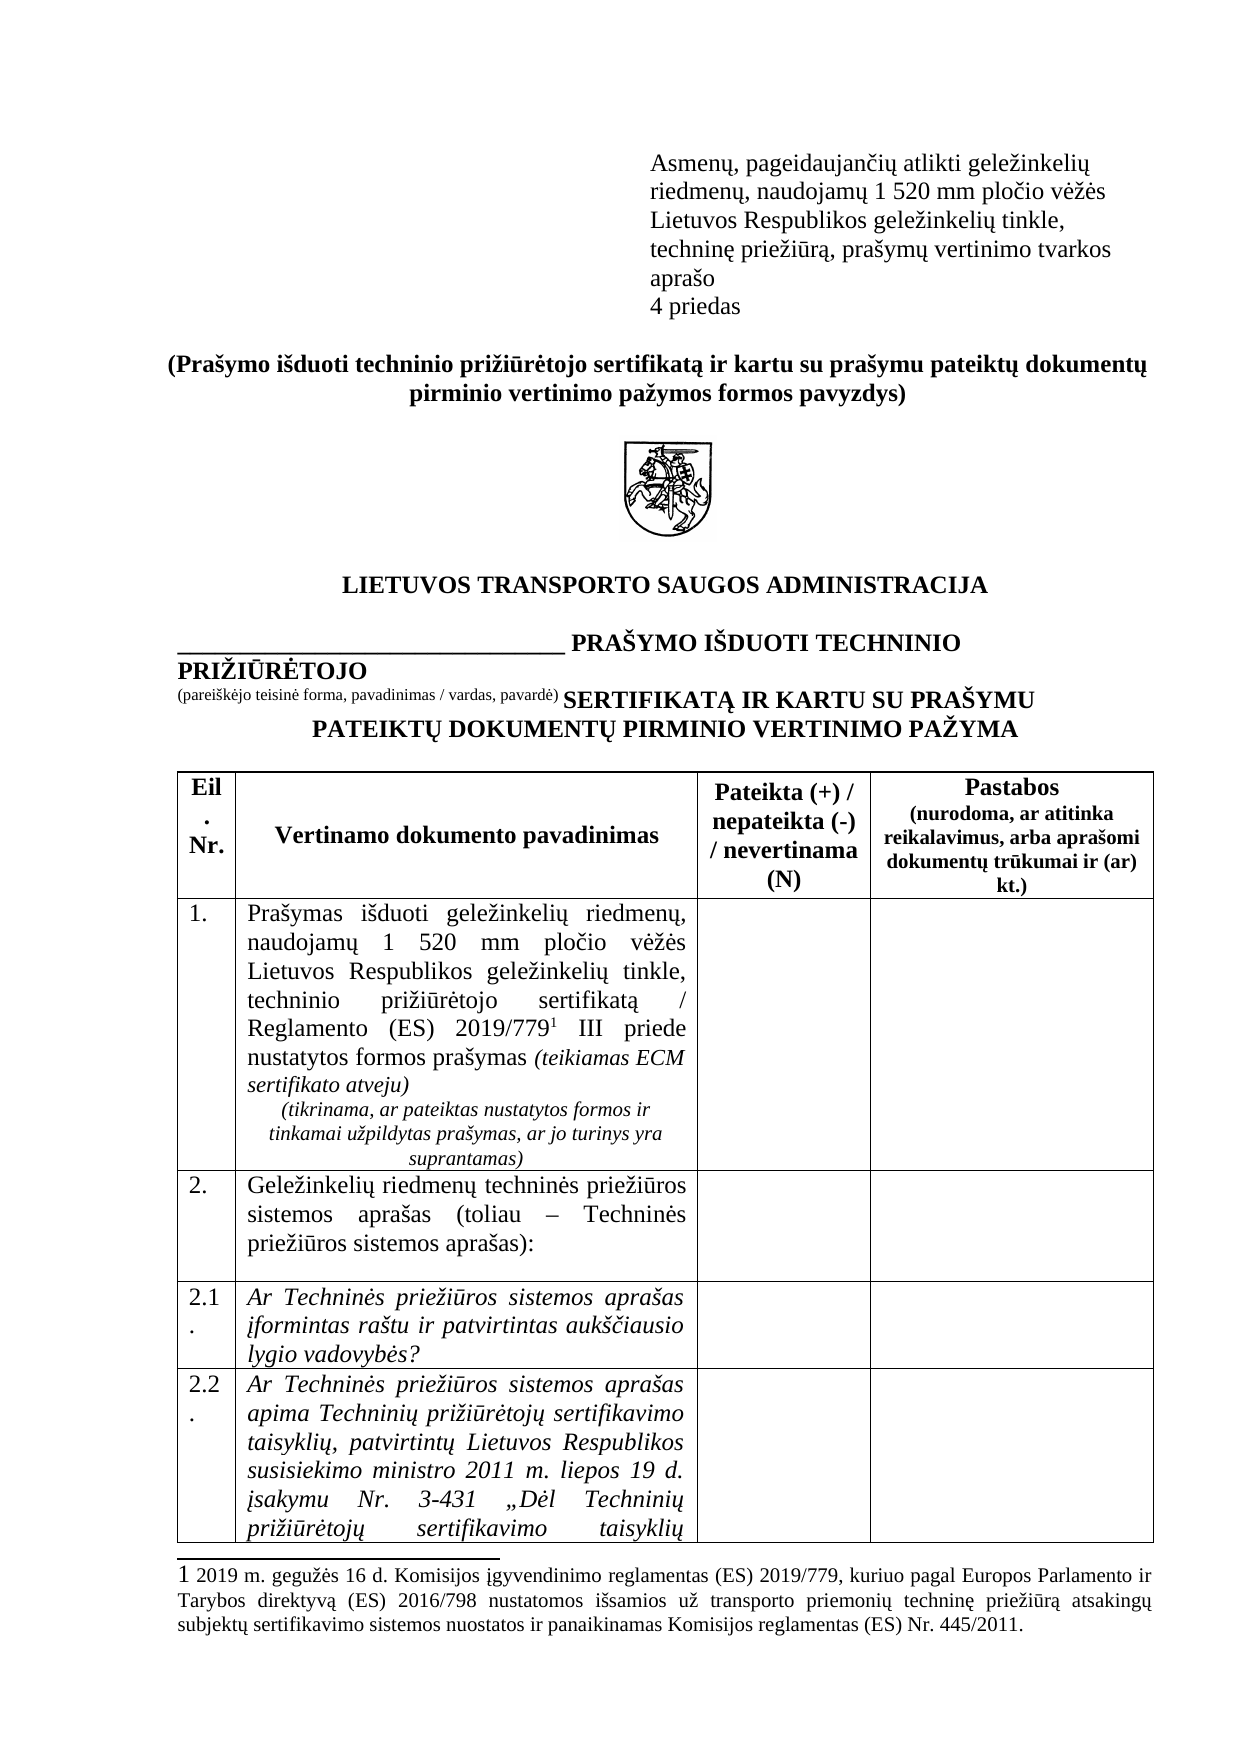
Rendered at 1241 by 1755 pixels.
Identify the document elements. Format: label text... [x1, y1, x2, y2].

table_cell Ar Techninės priežiūros sistemos aprašas įformintas raštu ir patvirtintas aukščiausio lygio vadovybės? [236, 1282, 697, 1368]
table_cell 1. [178, 899, 235, 1169]
table_cell [871, 1369, 1153, 1542]
table_cell [698, 899, 870, 1169]
table_cell 2.2. [178, 1369, 235, 1542]
text _______________________________ PRAŠYMO IŠDUOTI TECHNINIO PRIŽIŪRĖTOJO [177, 628, 1153, 685]
table_header Pastabos (nurodoma, ar atitinka reikalavimus, arba aprašomi dokumentų trūkumai ir (ar) kt.) [871, 773, 1153, 897]
table_cell [698, 1282, 870, 1368]
text LIETUVOS TRANSPORTO SAUGOS ADMINISTRACIJA [177, 570, 1153, 599]
text Asmenų, pageidaujančių atlikti geležinkelių riedmenų, naudojamų 1 520 mm pločio vėžės Lietuvos Respublikos geležinkelių tinkle, techninę priežiūrą, prašymų vertinimo tvarkos aprašo [650, 148, 1153, 291]
table_cell Prašymas išduoti geležinkelių riedmenų, naudojamų 1 520 mm pločio vėžės Lietuvos Respublikos geležinkelių tinkle, techninio prižiūrėtojo sertifikatą / Reglamento (ES) 2019/779 III priede nustatytos formos prašymas (teikiamas ECM sertifikato atveju) (tikrinama, ar pateiktas nustatytos formos ir tinkamai užpildytas prašymas, ar jo turinys yra suprantamas) [236, 899, 697, 1169]
table_header Pateikta (+) / nepateikta (-) / nevertinama (N) [698, 773, 870, 897]
table_header Vertinamo dokumento pavadinimas [236, 773, 697, 897]
table_cell [871, 899, 1153, 1169]
table_cell [698, 1369, 870, 1542]
text 4 priedas [650, 291, 1153, 320]
table_cell Geležinkelių riedmenų techninės priežiūros sistemos aprašas (toliau – Techninės priežiūros sistemos aprašas): [236, 1171, 697, 1281]
text (Prašymo išduoti techninio prižiūrėtojo sertifikatą ir kartu su prašymu pateiktų dokumentų pirminio vertinimo pažymos formos pavyzdys) [162, 349, 1153, 406]
table_cell [871, 1282, 1153, 1368]
text (pareiškėjo teisinė forma, pavadinimas / vardas, pavardė) SERTIFIKATĄ IR KARTU SU PRAŠYMU [177, 685, 1153, 714]
table_cell Ar Techninės priežiūros sistemos aprašas apima Techninių prižiūrėtojų sertifikavimo taisyklių, patvirtintų Lietuvos Respublikos susisiekimo ministro 2011 m. liepos 19 d. įsakymu Nr. 3-431 „Dėl Techninių prižiūrėtojų sertifikavimo taisyklių [236, 1369, 697, 1542]
table_cell 2. [178, 1171, 235, 1281]
text PATEIKTŲ DOKUMENTŲ PIRMINIO VERTINIMO PAŽYMA [177, 714, 1153, 743]
table_cell [698, 1171, 870, 1281]
table_cell [871, 1171, 1153, 1281]
table_cell 2.1. [178, 1282, 235, 1368]
table_header Eil. Nr. [178, 773, 235, 897]
